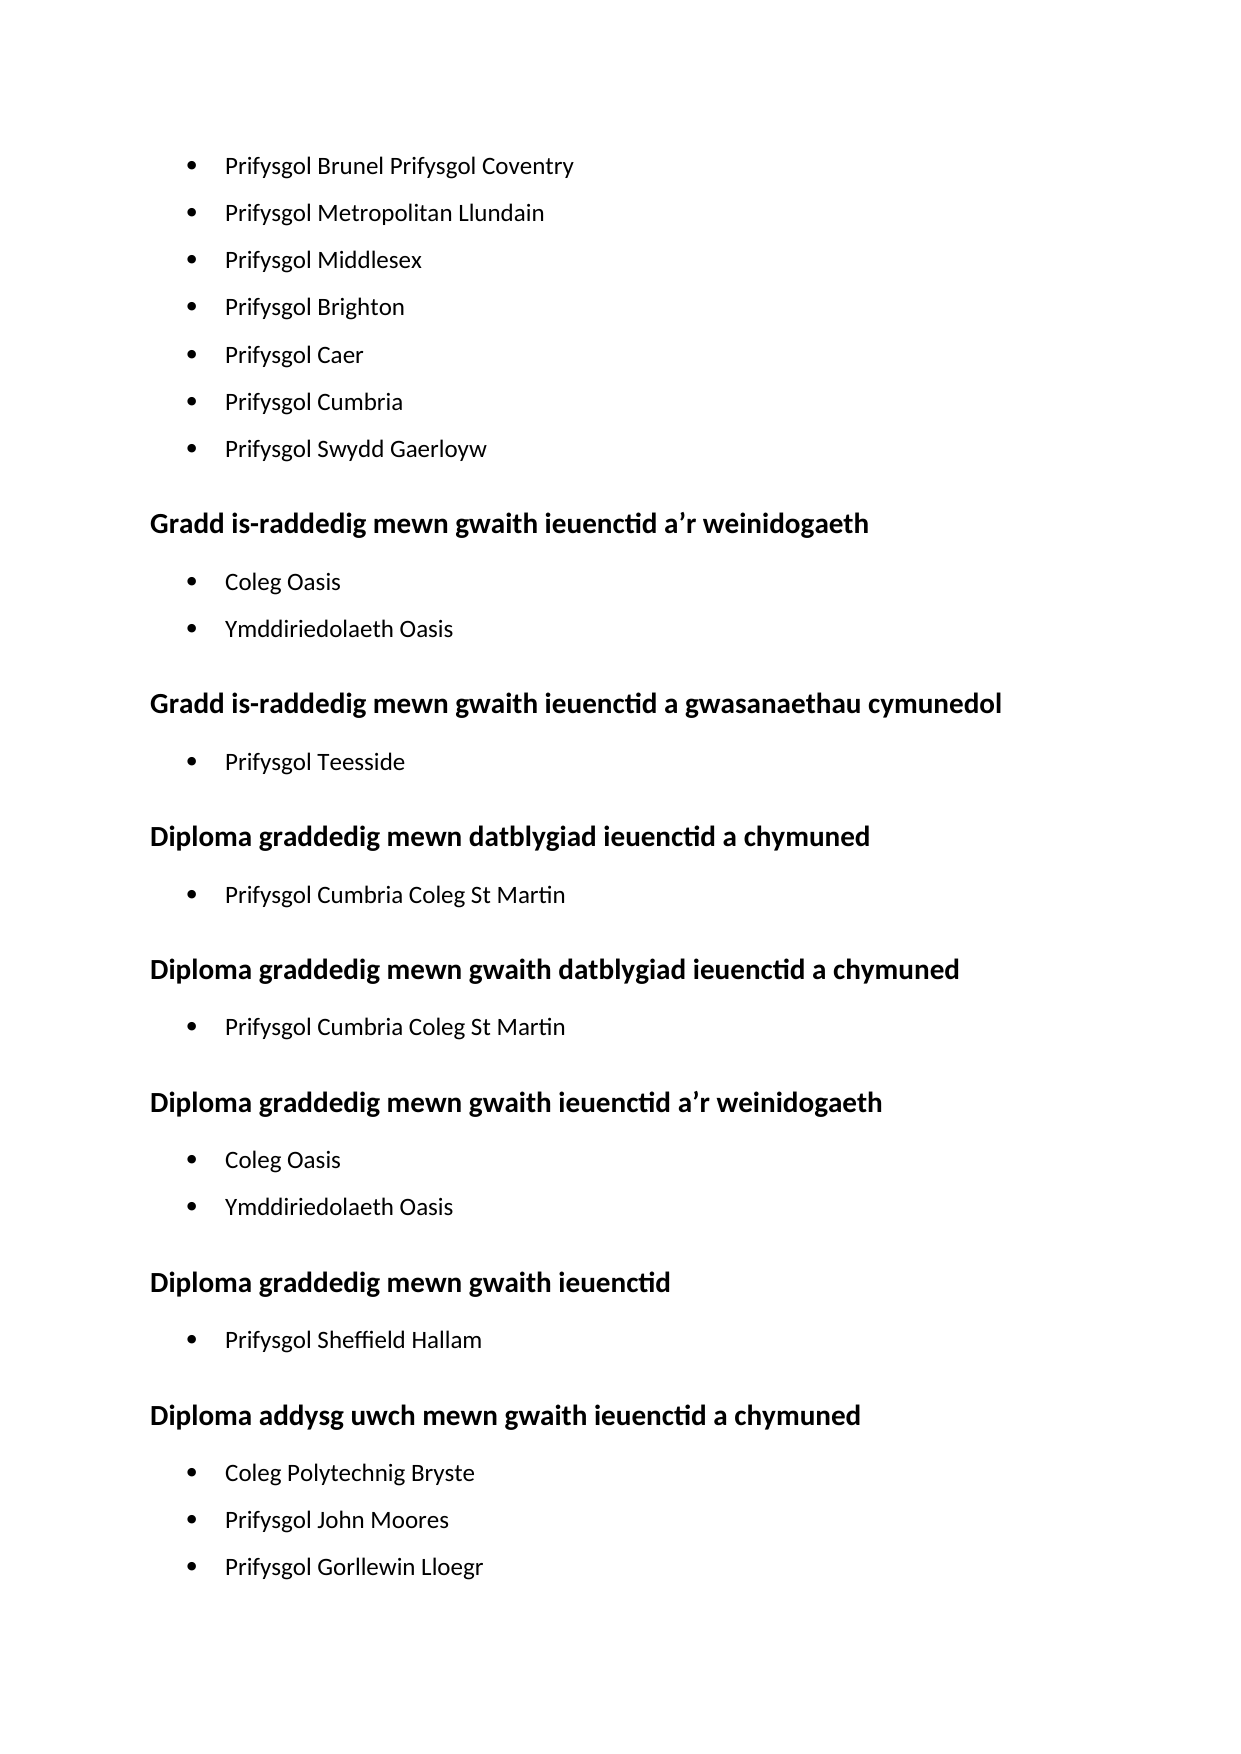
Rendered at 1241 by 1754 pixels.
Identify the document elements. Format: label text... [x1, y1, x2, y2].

subtitle Diploma graddedig mewn gwaith ieuenctid [150, 1264, 1090, 1299]
subtitle Gradd is-raddedig mewn gwaith ieuenctid a’r weinidogaeth [150, 505, 1090, 541]
subtitle Diploma graddedig mewn gwaith datblygiad ieuenctid a chymuned [150, 951, 1090, 987]
list Ymddiriedolaeth Oasis [187, 613, 1090, 644]
subtitle Diploma graddedig mewn gwaith ieuenctid a’r weinidogaeth [150, 1084, 1090, 1119]
list Ymddiriedolaeth Oasis [187, 1192, 1090, 1222]
list Prifysgol Cumbria Coleg St Martin [187, 879, 1090, 909]
list Prifysgol Teesside [187, 746, 1090, 776]
list Prifysgol Metropolitan Llundain [187, 197, 1090, 228]
list Prifysgol Caer [187, 339, 1090, 369]
subtitle Diploma graddedig mewn datblygiad ieuenctid a chymuned [150, 818, 1090, 854]
list Prifysgol Sheffield Hallam [187, 1324, 1090, 1355]
list Coleg Oasis [187, 566, 1090, 596]
list Prifysgol Brighton [187, 292, 1090, 322]
subtitle Gradd is-raddedig mewn gwaith ieuenctid a gwasanaethau cymunedol [150, 685, 1090, 721]
list Prifysgol Brunel Prifysgol Coventry [187, 150, 1090, 181]
list Prifysgol Middlesex [187, 244, 1090, 275]
list Coleg Polytechnig Bryste [187, 1457, 1090, 1488]
list Prifysgol Cumbria [187, 386, 1090, 416]
list Prifysgol Gorllewin Lloegr [187, 1552, 1090, 1582]
list Prifysgol Swydd Gaerloyw [187, 433, 1090, 464]
list Prifysgol Cumbria Coleg St Martin [187, 1012, 1090, 1042]
list Prifysgol John Moores [187, 1504, 1090, 1535]
subtitle Diploma addysg uwch mewn gwaith ieuenctid a chymuned [150, 1397, 1090, 1432]
list Coleg Oasis [187, 1144, 1090, 1175]
